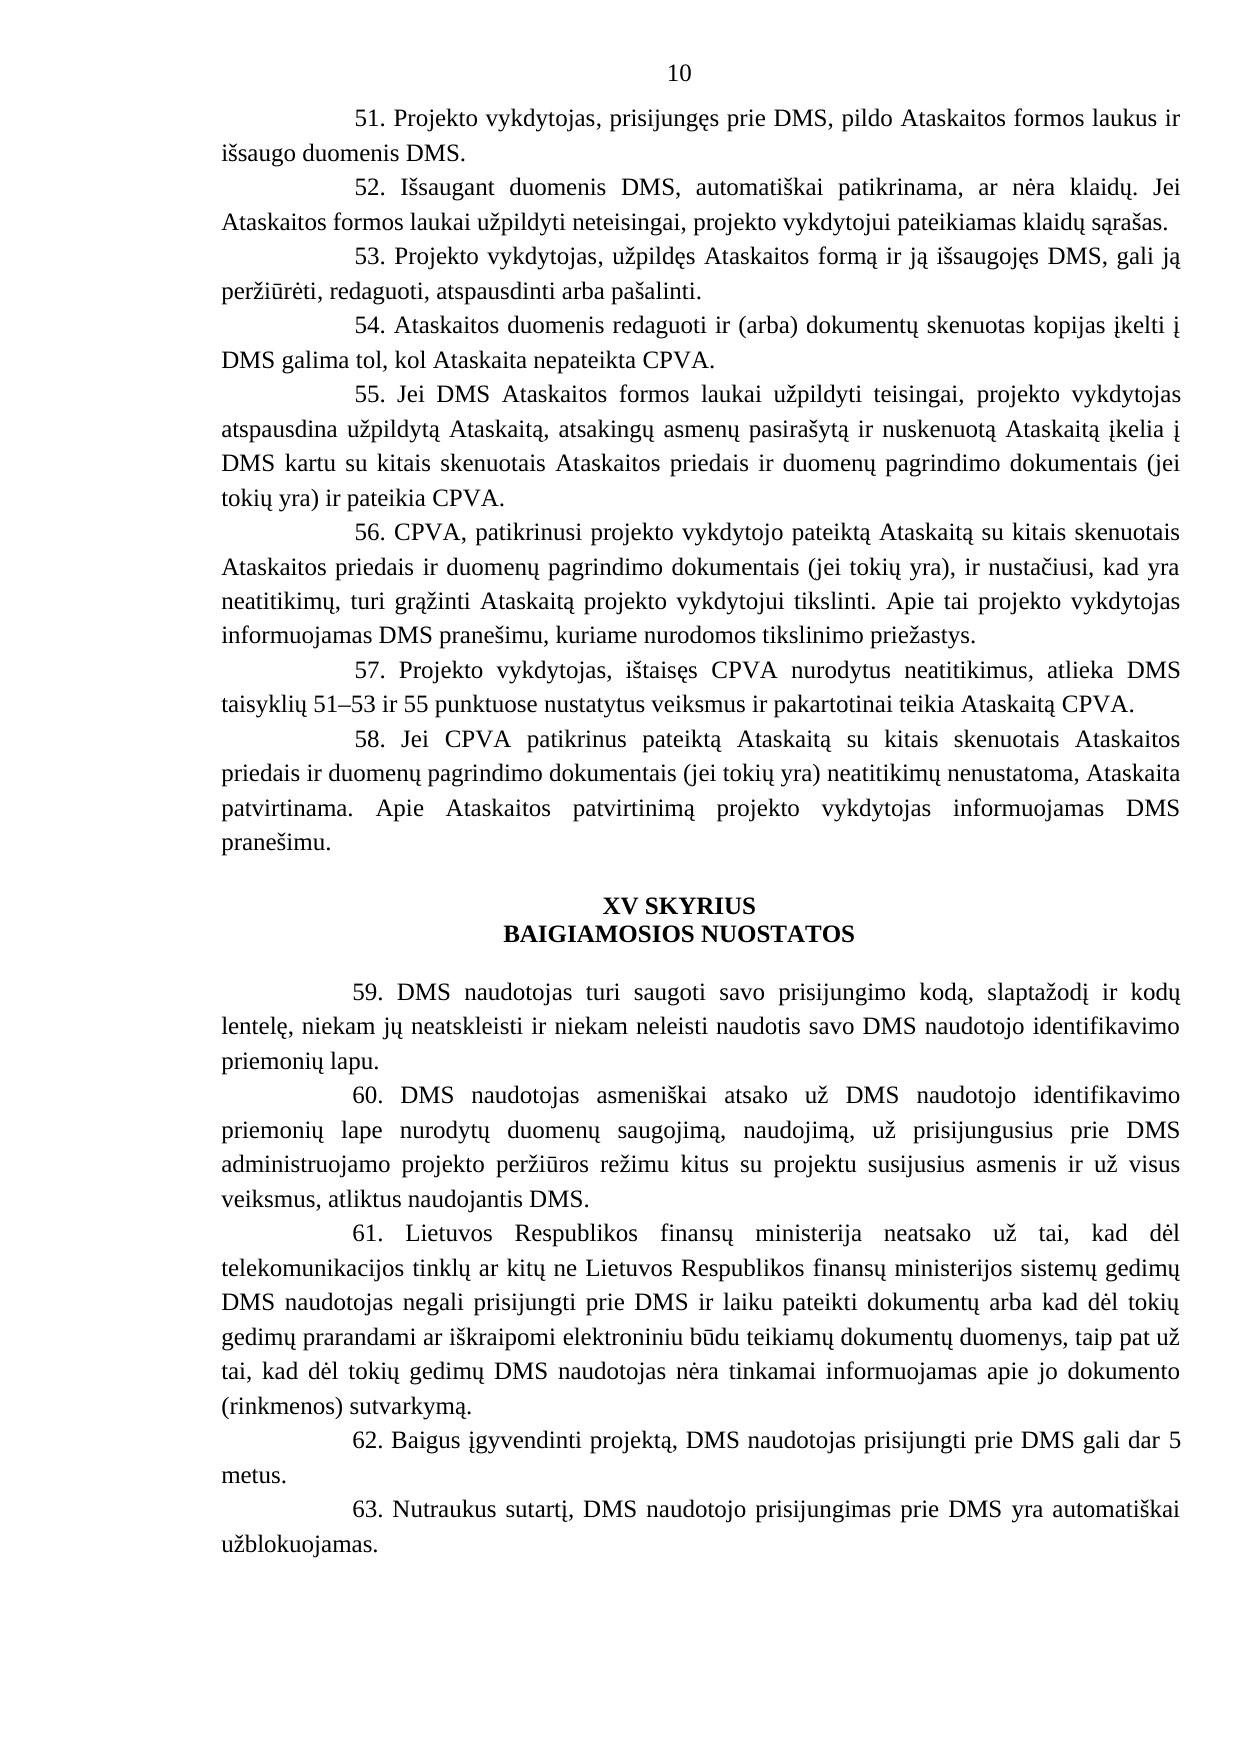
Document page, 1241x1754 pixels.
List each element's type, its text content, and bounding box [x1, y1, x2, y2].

text 53. Projekto vykdytojas, užpildęs Ataskaitos formą ir ją išsaugojęs DMS, gali ją peržiūrėti, redaguoti, atspausdinti arba pašalinti. [221, 241, 1181, 304]
text 51. Projekto vykdytojas, prisijungęs prie DMS, pildo Ataskaitos formos laukus ir išsaugo duomenis DMS. [221, 103, 1181, 167]
text 59. DMS naudotojas turi saugoti savo prisijungimo kodą, slaptažodį ir kodų lentelę, niekam jų neatskleisti ir niekam neleisti naudotis savo DMS naudotojo identifikavimo priemonių lapu. [221, 977, 1181, 1075]
text 58. Jei CPVA patikrinus pateiktą Ataskaitą su kitais skenuotais Ataskaitos priedais ir duomenų pagrindimo dokumentais (jei tokių yra) neatitikimų nenustatoma, Ataskaita patvirtinama. Apie Ataskaitos patvirtinimą projekto vykdytojas informuojamas DMS pranešimu. [221, 724, 1181, 856]
text 57. Projekto vykdytojas, ištaisęs CPVA nurodytus neatitikimus, atlieka DMS taisyklių 51–53 ir 55 punktuose nustatytus veiksmus ir pakartotinai teikia Ataskaitą CPVA. [221, 655, 1181, 718]
text 60. DMS naudotojas asmeniškai atsako už DMS naudotojo identifikavimo priemonių lape nurodytų duomenų saugojimą, naudojimą, už prisijungusius prie DMS administruojamo projekto peržiūros režimu kitus su projektu susijusius asmenis ir už visus veiksmus, atliktus naudojantis DMS. [221, 1080, 1181, 1213]
text XV SKYRIUS [177, 891, 1181, 919]
text 52. Išsaugant duomenis DMS, automatiškai patikrinama, ar nėra klaidų. Jei Ataskaitos formos laukai užpildyti neteisingai, projekto vykdytojui pateikiamas klaidų sąrašas. [221, 172, 1181, 236]
text BAIGIAMOSIOS NUOSTATOS [177, 919, 1181, 948]
text 54. Ataskaitos duomenis redaguoti ir (arba) dokumentų skenuotas kopijas įkelti į DMS galima tol, kol Ataskaita nepateikta CPVA. [221, 310, 1181, 373]
text 63. Nutraukus sutartį, DMS naudotojo prisijungimas prie DMS yra automatiškai užblokuojamas. [221, 1494, 1181, 1557]
text 61. Lietuvos Respublikos finansų ministerija neatsako už tai, kad dėl telekomunikacijos tinklų ar kitų ne Lietuvos Respublikos finansų ministerijos sistemų gedimų DMS naudotojas negali prisijungti prie DMS ir laiku pateikti dokumentų arba kad dėl tokių gedimų prarandami ar iškraipomi elektroniniu būdu teikiamų dokumentų duomenys, taip pat už tai, kad dėl tokių gedimų DMS naudotojas nėra tinkamai informuojamas apie jo dokumento (rinkmenos) sutvarkymą. [221, 1218, 1181, 1419]
text 56. CPVA, patikrinusi projekto vykdytojo pateiktą Ataskaitą su kitais skenuotais Ataskaitos priedais ir duomenų pagrindimo dokumentais (jei tokių yra), ir nustačiusi, kad yra neatitikimų, turi grąžinti Ataskaitą projekto vykdytojui tikslinti. Apie tai projekto vykdytojas informuojamas DMS pranešimu, kuriame nurodomos tikslinimo priežastys. [221, 517, 1181, 649]
text 55. Jei DMS Ataskaitos formos laukai užpildyti teisingai, projekto vykdytojas atspausdina užpildytą Ataskaitą, atsakingų asmenų pasirašytą ir nuskenuotą Ataskaitą įkelia į DMS kartu su kitais skenuotais Ataskaitos priedais ir duomenų pagrindimo dokumentais (jei tokių yra) ir pateikia CPVA. [221, 379, 1181, 511]
text 62. Baigus įgyvendinti projektą, DMS naudotojas prisijungti prie DMS gali dar 5 metus. [221, 1425, 1181, 1488]
